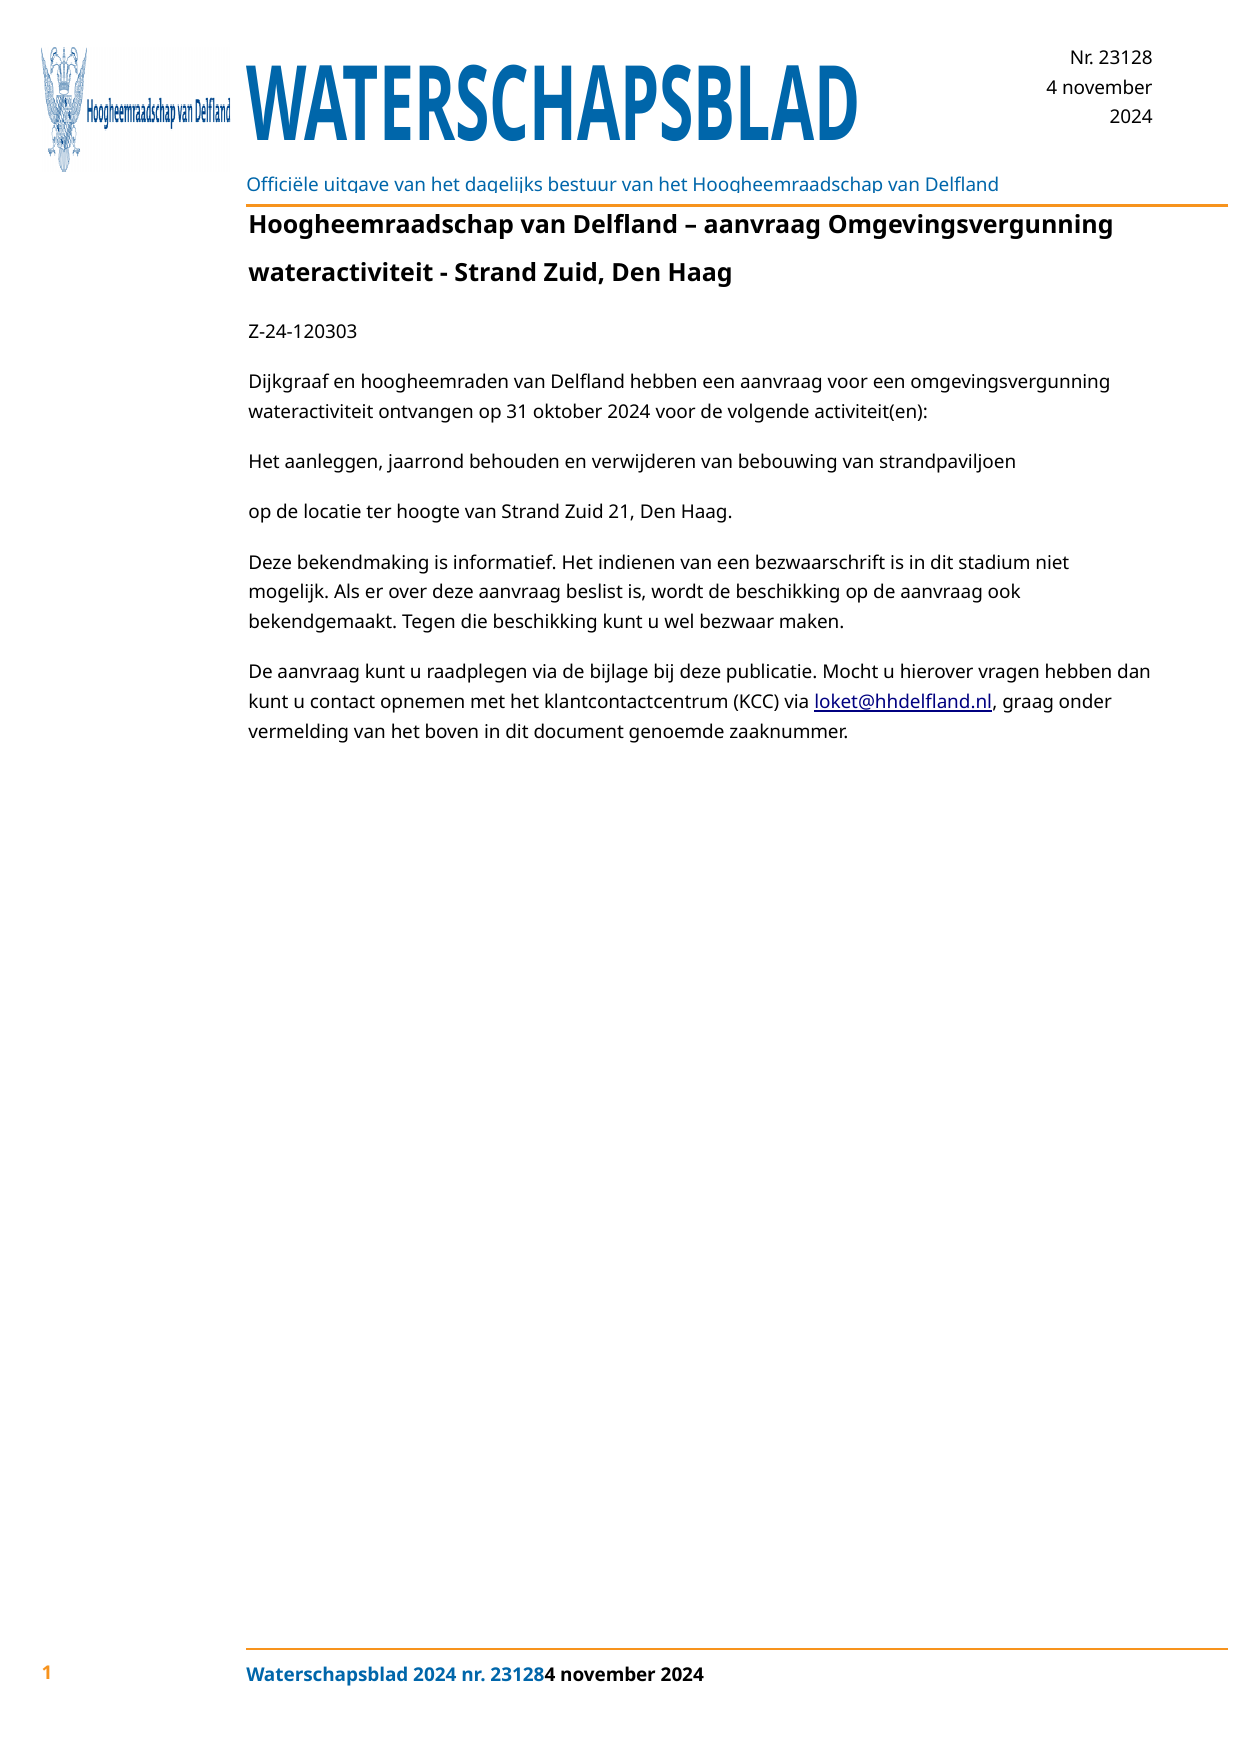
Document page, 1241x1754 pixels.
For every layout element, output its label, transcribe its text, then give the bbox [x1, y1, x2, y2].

text Z-24-120303 [248, 318, 1152, 344]
text Hoogheemraadschap van Delfland – aanvraag Omgevingsvergunning wateractiviteit - Strand Zuid, Den Haag [248, 207, 1152, 288]
text Het aanleggen, jaarrond behouden en verwijderen van bebouwing van strandpaviljoen [248, 448, 1152, 474]
picture [41, 47, 231, 172]
text op de locatie ter hoogte van Strand Zuid 21, Den Haag. [248, 499, 1152, 524]
text Dijkgraaf en hoogheemraden van Delfland hebben een aanvraag voor een omgevingsvergunning wateractiviteit ontvangen op 31 oktober 2024 voor de volgende activiteit(en): [248, 368, 1152, 424]
text Deze bekendmaking is informatief. Het indienen van een bezwaarschrift is in dit stadium niet mogelijk. Als er over deze aanvraag beslist is, wordt de beschikking op de aanvraag ook bekendgemaakt. Tegen die beschikking kunt u wel bezwaar maken. [248, 549, 1152, 634]
text De aanvraag kunt u raadplegen via de bijlage bij deze publicatie. Mocht u hierover vragen hebben dan kunt u contact opnemen met het klantcontactcentrum (KCC) via loket@hhdelfland.nl, graag onder vermelding van het boven in dit document genoemde zaaknummer. [248, 659, 1152, 744]
